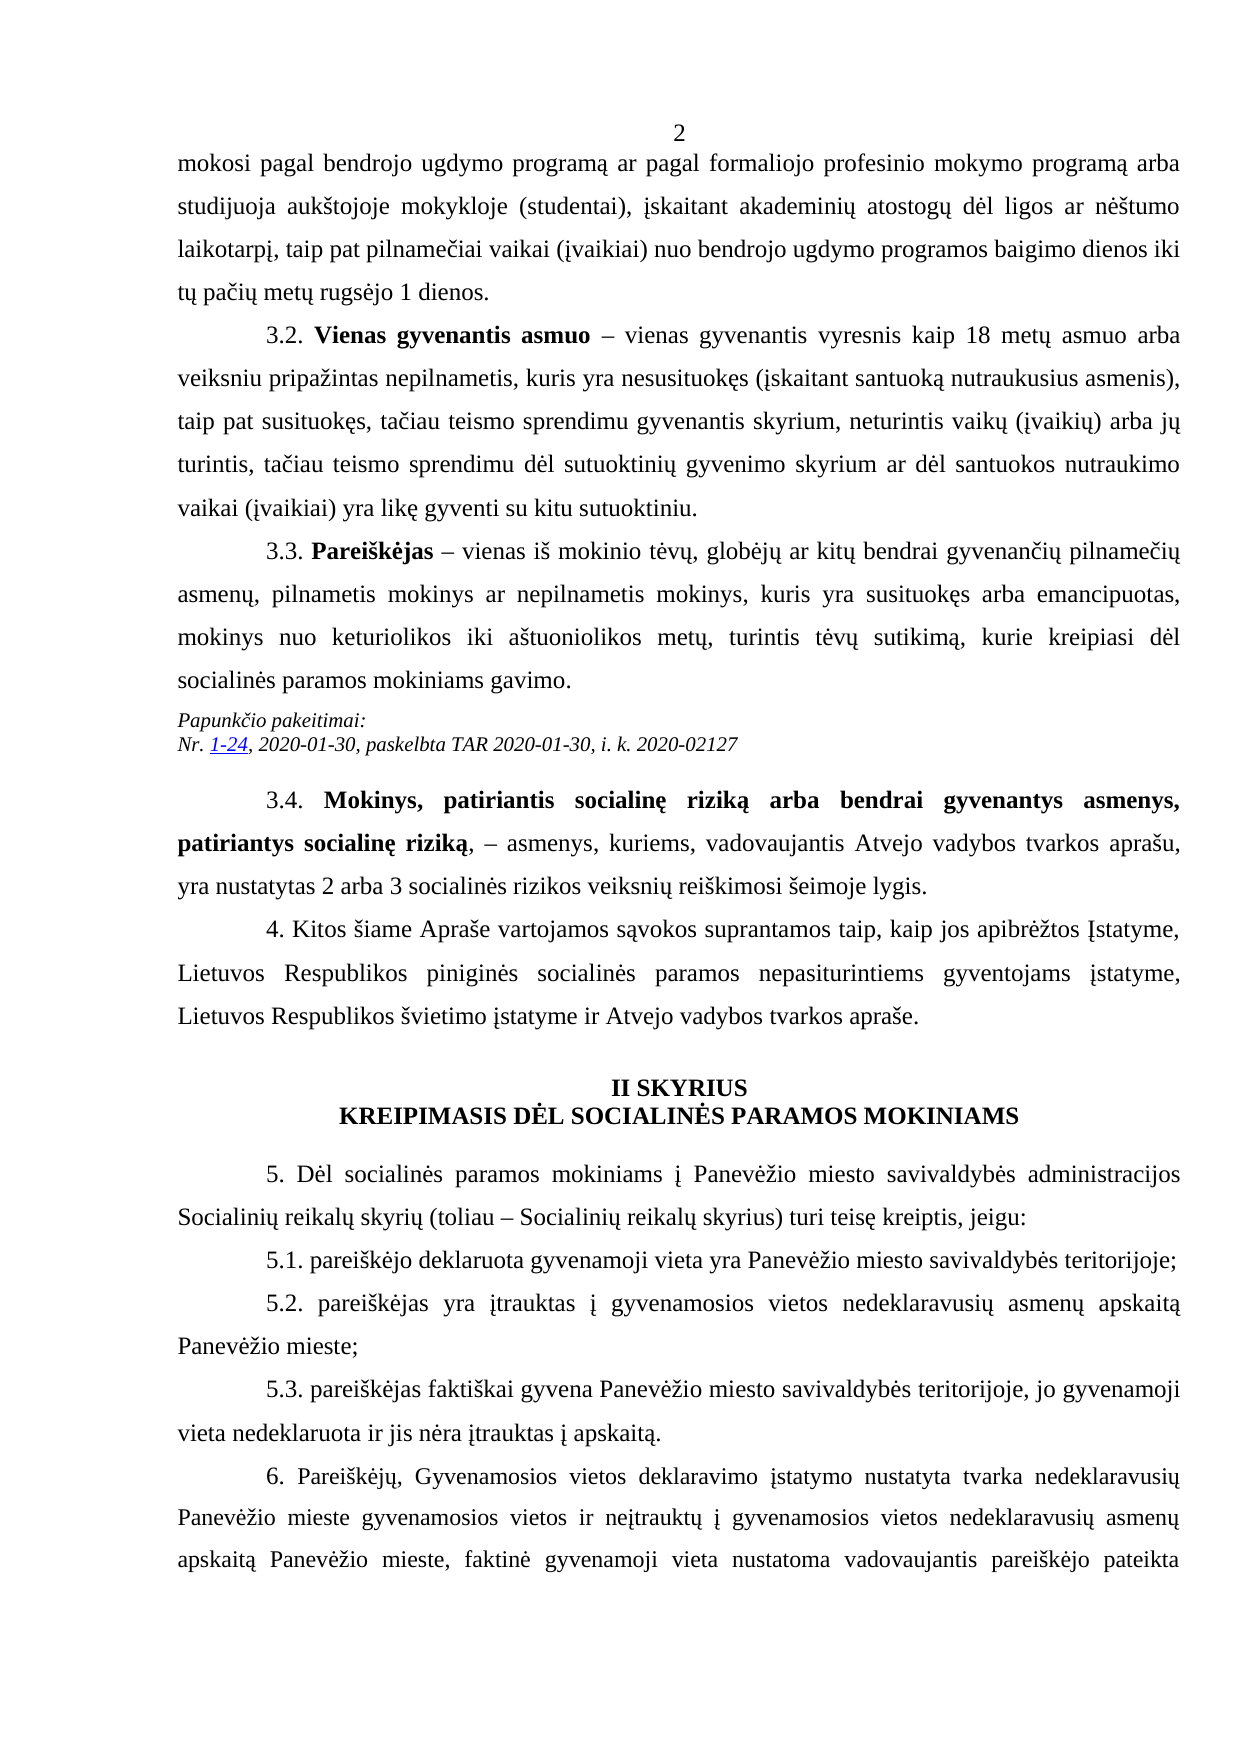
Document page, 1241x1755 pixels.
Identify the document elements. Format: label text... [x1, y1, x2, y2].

text 3.4. Mokinys, patiriantis socialinę riziką arba bendrai gyvenantys asmenys, patiriantys socialinę riziką, – asmenys, kuriems, vadovaujantis Atvejo vadybos tvarkos aprašu, yra nustatytas 2 arba 3 socialinės rizikos veiksnių reiškimosi šeimoje lygis. [177, 785, 1181, 900]
text mokosi pagal bendrojo ugdymo programą ar pagal formaliojo profesinio mokymo programą arba studijuoja aukštojoje mokykloje (studentai), įskaitant akademinių atostogų dėl ligos ar nėštumo laikotarpį, taip pat pilnamečiai vaikai (įvaikiai) nuo bendrojo ugdymo programos baigimo dienos iki tų pačių metų rugsėjo 1 dienos. [177, 148, 1181, 306]
text 5. Dėl socialinės paramos mokiniams į Panevėžio miesto savivaldybės administracijos Socialinių reikalų skyrių (toliau – Socialinių reikalų skyrius) turi teisę kreiptis, jeigu: [177, 1159, 1181, 1231]
text Papunkčio pakeitimai: [177, 708, 1181, 732]
text II SKYRIUS [177, 1073, 1181, 1101]
text Nr. 1-24, 2020-01-30, paskelbta TAR 2020-01-30, i. k. 2020-02127 [177, 732, 1181, 756]
text 4. Kitos šiame Apraše vartojamos sąvokos suprantamos taip, kaip jos apibrėžtos Įstatyme, Lietuvos Respublikos piniginės socialinės paramos nepasiturintiems gyventojams įstatyme, Lietuvos Respublikos švietimo įstatyme ir Atvejo vadybos tvarkos apraše. [177, 914, 1181, 1029]
text 3.3. Pareiškėjas – vienas iš mokinio tėvų, globėjų ar kitų bendrai gyvenančių pilnamečių asmenų, pilnametis mokinys ar nepilnametis mokinys, kuris yra susituokęs arba emancipuotas, mokinys nuo keturiolikos iki aštuoniolikos metų, turintis tėvų sutikimą, kurie kreipiasi dėl socialinės paramos mokiniams gavimo. [177, 536, 1181, 694]
text 6. Pareiškėjų, Gyvenamosios vietos deklaravimo įstatymo nustatyta tvarka nedeklaravusių Panevėžio mieste gyvenamosios vietos ir neįtrauktų į gyvenamosios vietos nedeklaravusių asmenų apskaitą Panevėžio mieste, faktinė gyvenamoji vieta nustatoma vadovaujantis pareiškėjo pateikta [177, 1461, 1181, 1572]
text 5.2. pareiškėjas yra įtrauktas į gyvenamosios vietos nedeklaravusių asmenų apskaitą Panevėžio mieste; [177, 1288, 1181, 1360]
text 5.1. pareiškėjo deklaruota gyvenamoji vieta yra Panevėžio miesto savivaldybės teritorijoje; [177, 1245, 1181, 1274]
text 3.2. Vienas gyvenantis asmuo – vienas gyvenantis vyresnis kaip 18 metų asmuo arba veiksniu pripažintas nepilnametis, kuris yra nesusituokęs (įskaitant santuoką nutraukusius asmenis), taip pat susituokęs, tačiau teismo sprendimu gyvenantis skyrium, neturintis vaikų (įvaikių) arba jų turintis, tačiau teismo sprendimu dėl sutuoktinių gyvenimo skyrium ar dėl santuokos nutraukimo vaikai (įvaikiai) yra likę gyventi su kitu sutuoktiniu. [177, 320, 1181, 521]
text KREIPIMASIS DĖL SOCIALINĖS PARAMOS MOKINIAMS [177, 1101, 1181, 1130]
text 5.3. pareiškėjas faktiškai gyvena Panevėžio miesto savivaldybės teritorijoje, jo gyvenamoji vieta nedeklaruota ir jis nėra įtrauktas į apskaitą. [177, 1374, 1181, 1446]
